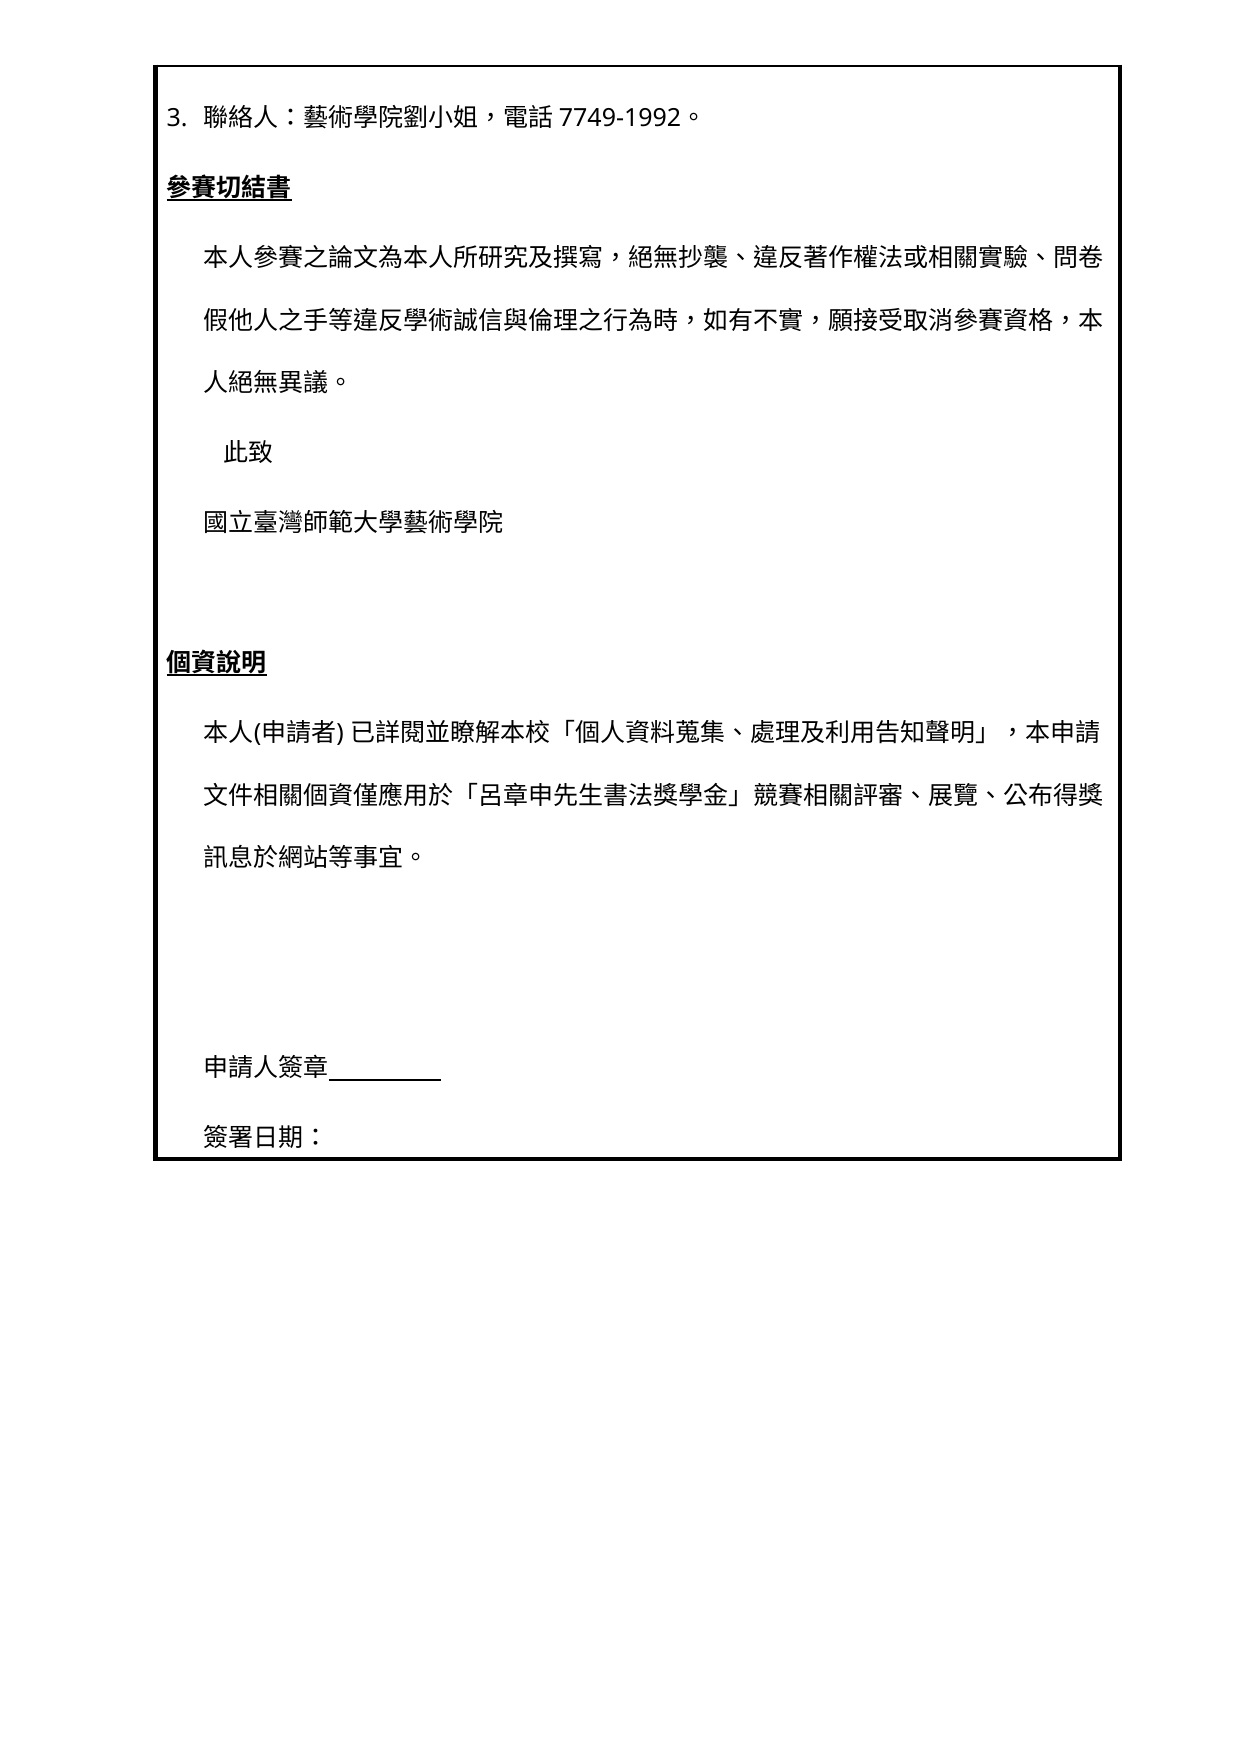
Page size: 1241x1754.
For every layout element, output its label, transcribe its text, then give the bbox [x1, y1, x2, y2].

table_cell 注意事項 請於113年4月12日(五)下午5:00前，備妥申請文件交至藝術學院辦公室（郵局樓上三樓），不受理電子郵件申請方式。 請自行檢核是否備妥以下申請文件 □申請表 □論文一篇電子檔(1萬字以上，第一作者或通訊作者，須書法、篆刻藝術之研究主題)，請上傳雲端硬碟或攜隨身碟轉存予承辦人 檔名格式：姓名-論文名稱.pdf 聯絡人：藝術學院劉小姐，電話7749-1992。 參賽切結書 本人參賽之論文為本人所研究及撰寫，絕無抄襲、違反著作權法或相關實驗、問卷假他人之手等違反學術誠信與倫理之行為時，如有不實，願接受取消參賽資格，本人絕無異議。 此致 國立臺灣師範大學藝術學院 個資說明 本人(申請者) 已詳閱並瞭解本校「個人資料蒐集、處理及利用告知聲明」，本申請文件相關個資僅應用於「呂章申先生書法獎學金」競賽相關評審、展覽、公布得獎訊息於網站等事宜。 申請人簽章 簽署日期： [158, 67, 1118, 1157]
